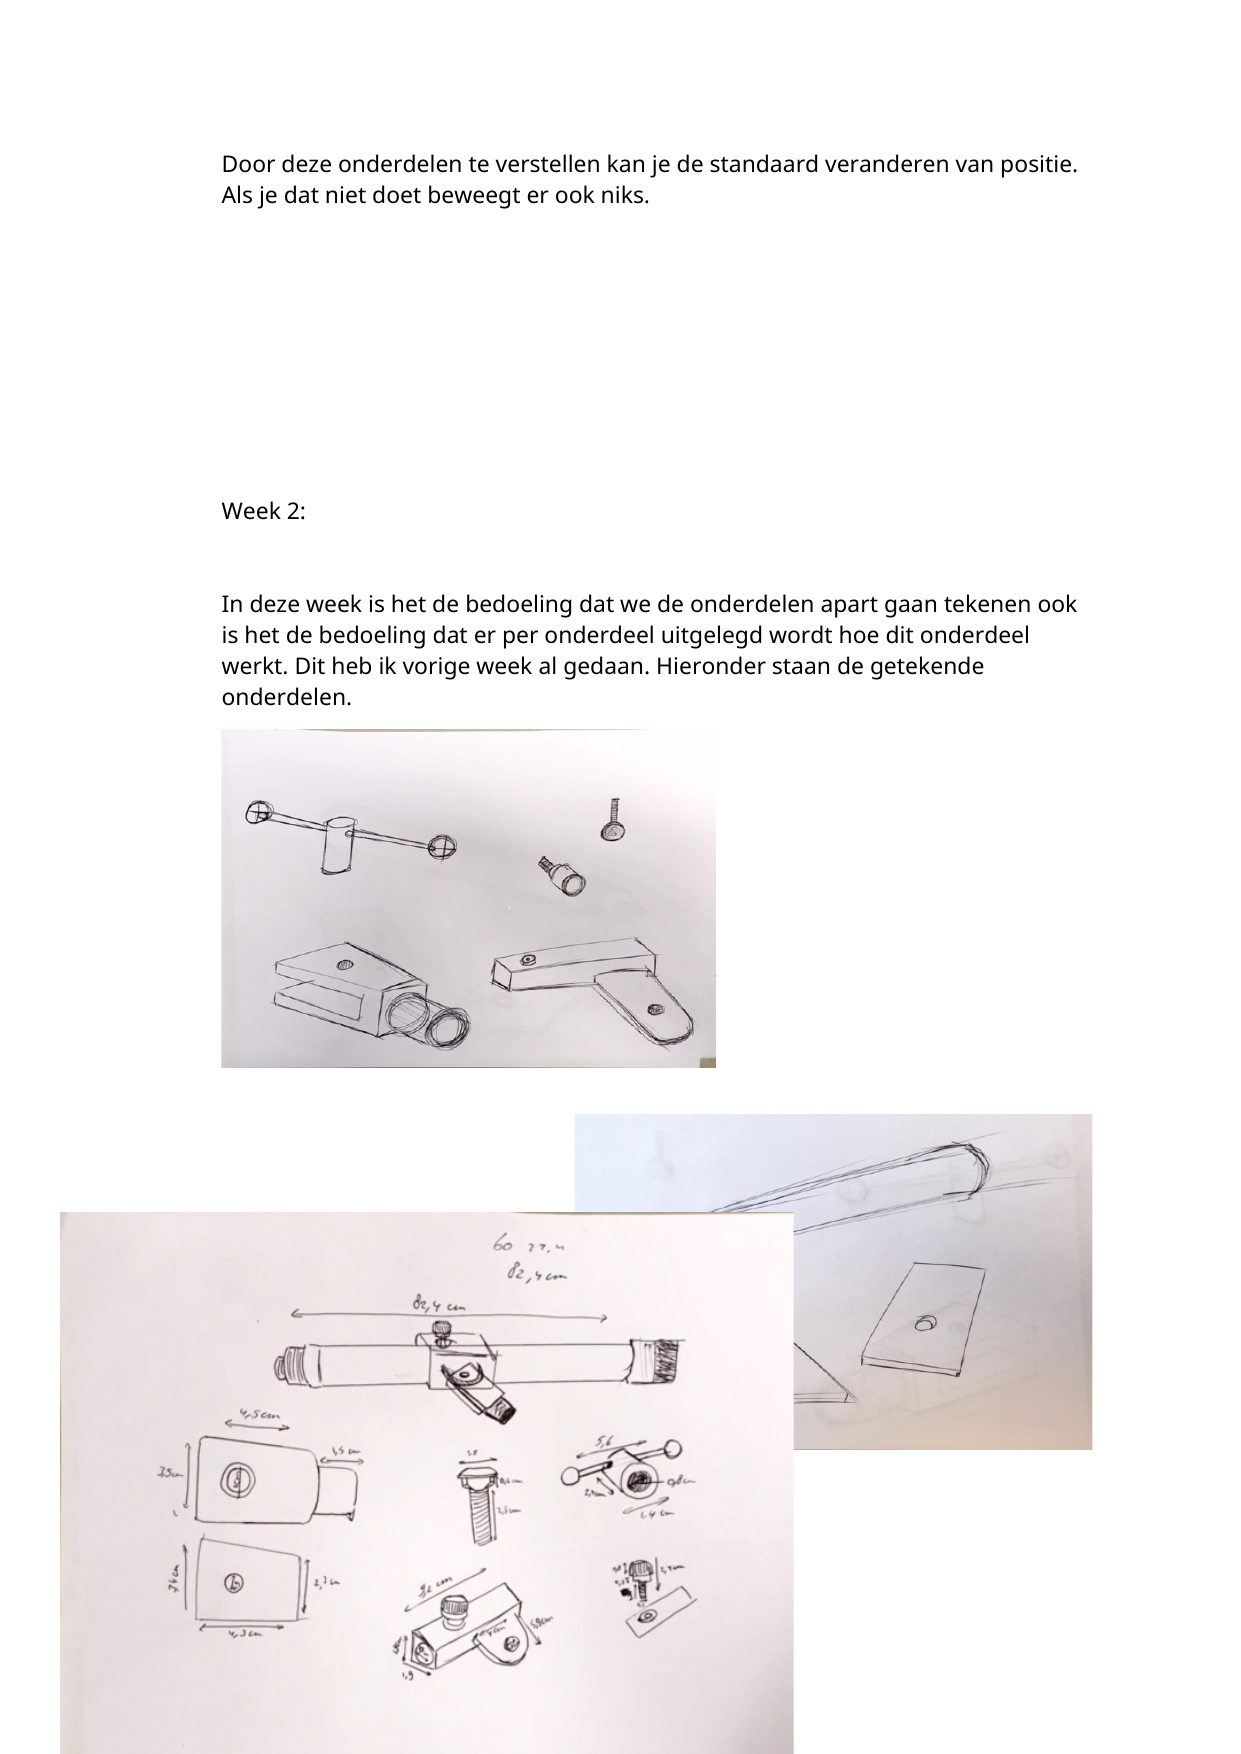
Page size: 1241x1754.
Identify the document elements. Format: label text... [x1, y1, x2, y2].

text Week 2: [221, 495, 1093, 526]
text In deze week is het de bedoeling dat we de onderdelen apart gaan tekenen ook is het de bedoeling dat er per onderdeel uitgelegd wordt hoe dit onderdeel werkt. Dit heb ik vorige week al gedaan. Hieronder staan de getekende onderdelen. [221, 587, 1093, 712]
text Door deze onderdelen te verstellen kan je de standaard veranderen van positie. Als je dat niet doet beweegt er ook niks. [221, 148, 1093, 210]
